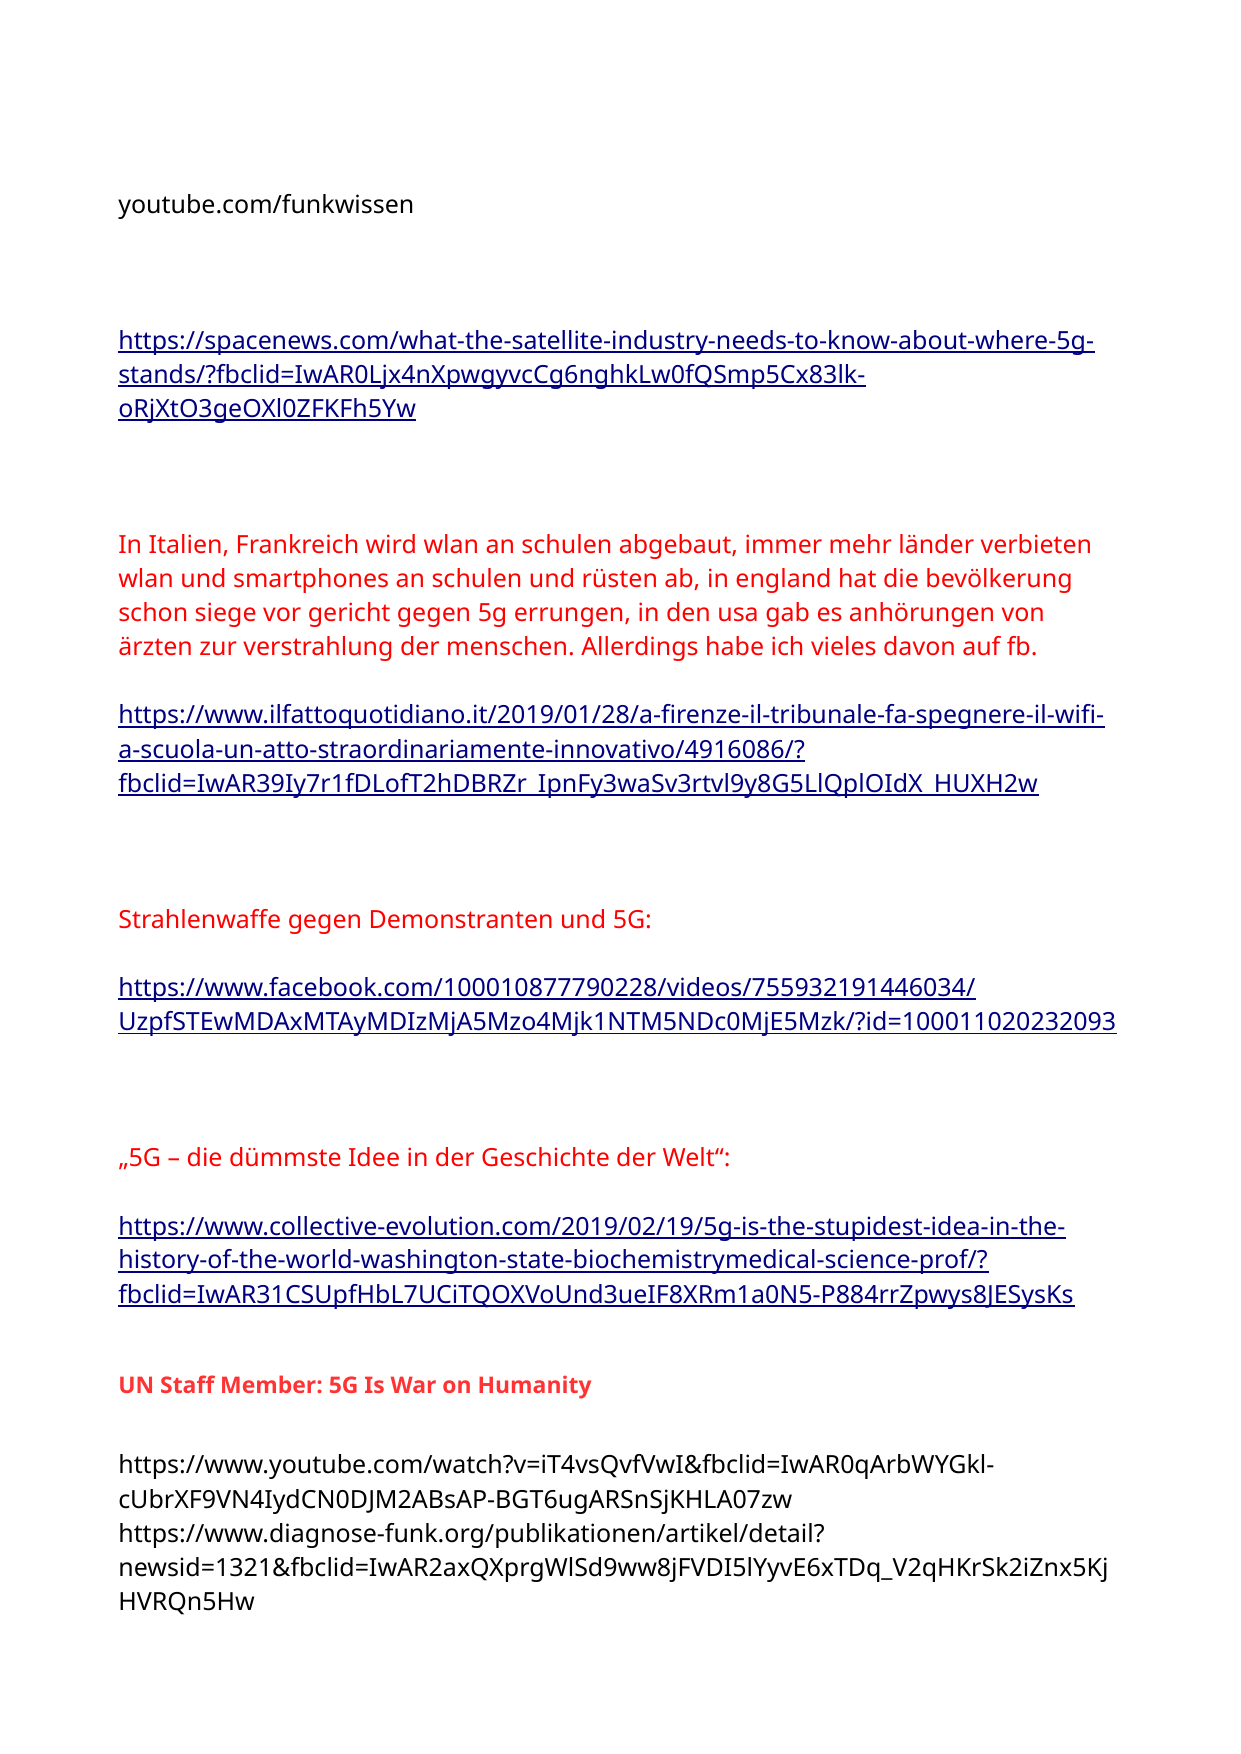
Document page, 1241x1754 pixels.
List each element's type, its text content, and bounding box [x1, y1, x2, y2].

text https://www.youtube.com/watch?v=iT4vsQvfVwI&fbclid=IwAR0qArbWYGkl-cUbrXF9VN4IydCN0DJM2ABsAP-BGT6ugARSnSjKHLA07zw [118, 1447, 1122, 1515]
text https://www.facebook.com/100010877790228/videos/755932191446034/UzpfSTEwMDAxMTAyMDIzMjA5Mzo4Mjk1NTM5NDc0MjE5Mzk/?id=100011020232093 [118, 970, 1122, 1038]
text https://www.ilfattoquotidiano.it/2019/01/28/a-firenze-il-tribunale-fa-spegnere-il-wifi-a-scuola-un-atto-straordinariamente-innovativo/4916086/?fbclid=IwAR39Iy7r1fDLofT2hDBRZr_IpnFy3waSv3rtvl9y8G5LlQplOIdX_HUXH2w [118, 697, 1122, 799]
text youtube.com/funkwissen [118, 186, 1122, 220]
text https://www.diagnose-funk.org/publikationen/artikel/detail?newsid=1321&fbclid=IwAR2axQXprgWlSd9ww8jFVDI5lYyvE6xTDq_V2qHKrSk2iZnx5KjHVRQn5Hw [118, 1515, 1122, 1617]
text „5G – die dümmste Idee in der Geschichte der Welt“: [118, 1140, 1122, 1174]
text Strahlenwaffe gegen Demonstranten und 5G: [118, 902, 1122, 936]
text In Italien, Frankreich wird wlan an schulen abgebaut, immer mehr länder verbieten wlan und smartphones an schulen und rüsten ab, in england hat die bevölkerung schon siege vor gericht gegen 5g errungen, in den usa gab es anhörungen von ärzten zur verstrahlung der menschen. Allerdings habe ich vieles davon auf fb. [118, 527, 1122, 663]
text https://spacenews.com/what-the-satellite-industry-needs-to-know-about-where-5g-stands/?fbclid=IwAR0Ljx4nXpwgyvcCg6nghkLw0fQSmp5Cx83lk-oRjXtO3geOXl0ZFKFh5Yw [118, 322, 1122, 425]
text https://www.collective-evolution.com/2019/02/19/5g-is-the-stupidest-idea-in-the-history-of-the-world-washington-state-biochemistrymedical-science-prof/?fbclid=IwAR31CSUpfHbL7UCiTQOXVoUnd3ueIF8XRm1a0N5-P884rrZpwys8JESysKs [118, 1208, 1122, 1310]
subtitle UN Staff Member: 5G Is War on Humanity [118, 1369, 1122, 1401]
